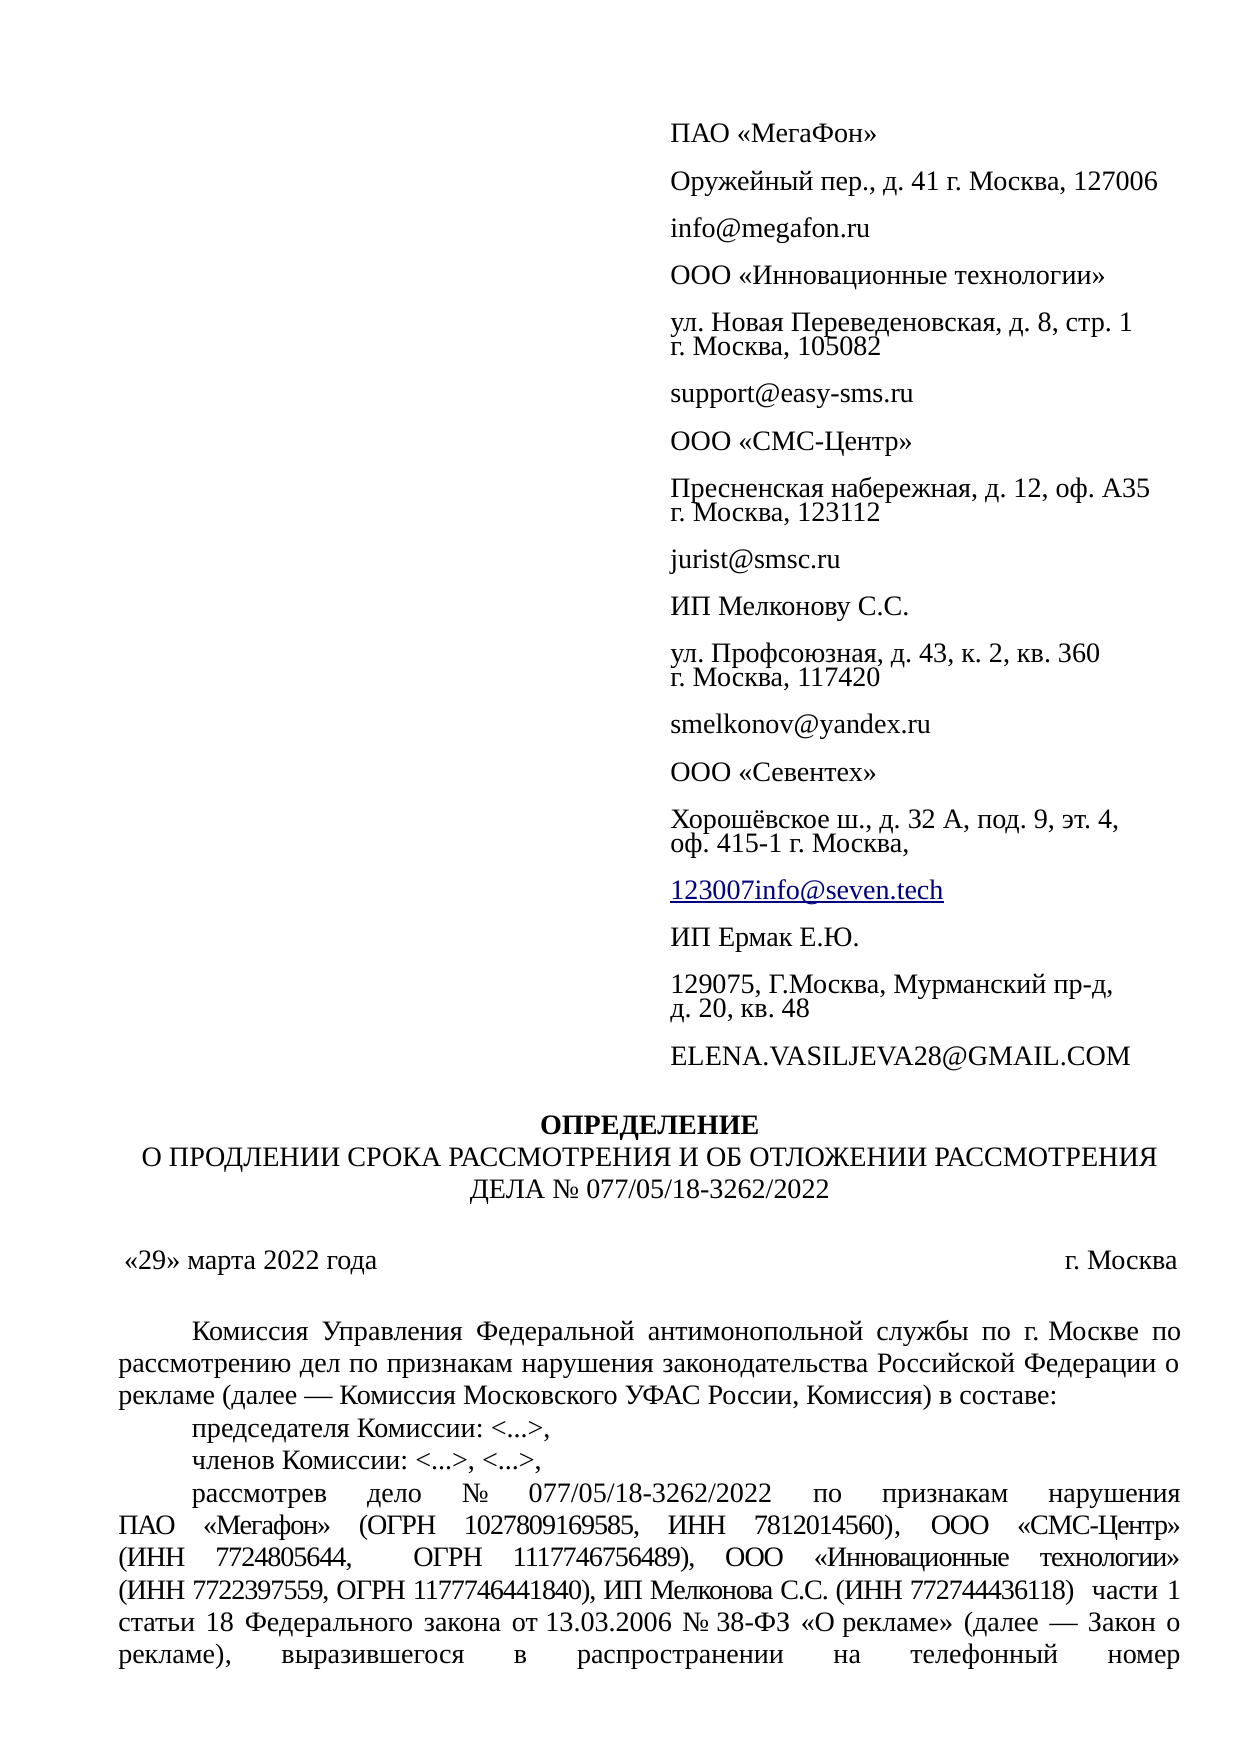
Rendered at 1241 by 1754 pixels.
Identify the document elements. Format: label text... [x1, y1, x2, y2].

table_header «29» марта 2022 года [118, 1238, 620, 1281]
text председателя Комиссии: <...>, [118, 1411, 1181, 1443]
text Комиссия Управления Федеральной антимонопольной службы по г. Москве по рассмотрению дел по признакам нарушения законодательства Российской Федерации о рекламе (далее — Комиссия Московского УФАС России, Комиссия) в составе: [118, 1314, 1181, 1411]
table_header г. Москва [620, 1238, 1181, 1281]
text О ПРОДЛЕНИИ СРОКА РАССМОТРЕНИЯ И ОБ ОТЛОЖЕНИИ РАССМОТРЕНИЯ ДЕЛА № 077/05/18-3262/2022 [118, 1140, 1181, 1205]
text членов Комиссии: <...>, <...>, [118, 1443, 1181, 1476]
text рассмотрев дело № 077/05/18-3262/2022 по признакам нарушения ПАО «Мегафон» (ОГРН 1027809169585, ИНН 7812014560), ООО «СМС-Центр» (ИНН 7724805644, ОГРН 1117746756489), ООО «Инновационные технологии» (ИНН 7722397559, ОГРН 1177746441840), ИП Мелконова С.С. (ИНН 772744436118) части 1 статьи 18 Федерального закона от 13.03.2006 № 38‑ФЗ «О рекламе» (далее — Закон о рекламе), выразившегося в распространении на телефонный номер [118, 1476, 1181, 1670]
text ОПРЕДЕЛЕНИЕ [118, 1108, 1181, 1140]
table_header ПАО «МегаФон» Оружейный пер., д. 41 г. Москва, 127006 info@megafon.ru ООО «Инновационные технологии» ул. Новая Переведеновская, д. 8, стр. 1 г. Москва, 105082 support@easy-sms.ru ООО «СМС-Центр» Пресненская набережная, д. 12, оф. А35 г. Москва, 123112 jurist@smsc.ru ИП Мелконову С.С. ул. Профсоюзная, д. 43, к. 2, кв. 360 г. Москва, 117420 smelkonov@yandex.ru ООО «Севентех» Хорошёвское ш., д. 32 А, под. 9, эт. 4, оф. 415-1 г. Москва, 123007info@seven.tech ИП Ермак Е.Ю. 129075, Г.Москва, Мурманский пр-д, д. 20, кв. 48 ELENA.VASILJEVA28@GMAIL.COM [664, 118, 1181, 1075]
